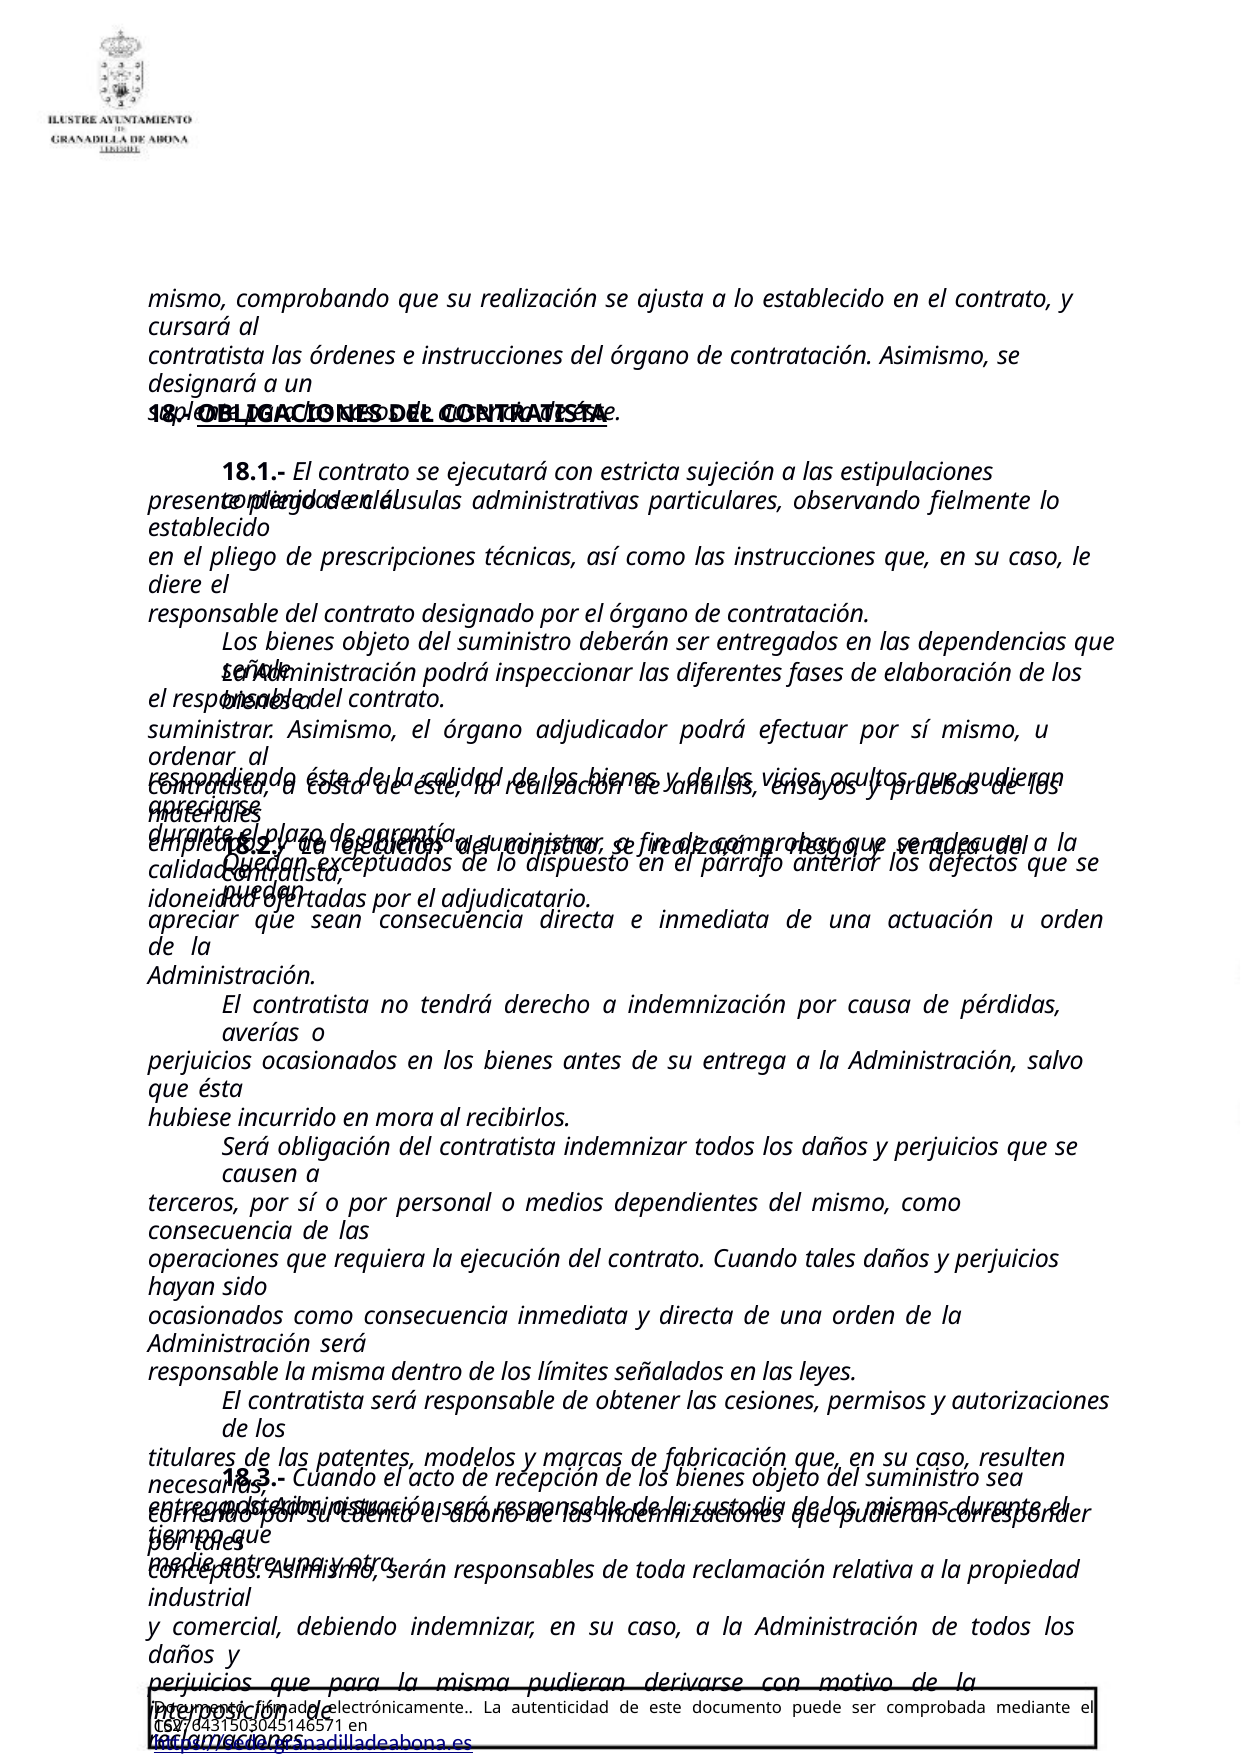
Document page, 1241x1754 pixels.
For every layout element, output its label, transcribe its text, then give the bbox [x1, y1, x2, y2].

text Documento firmado electrónicamente.. La autenticidad de este documento puede ser comprobada mediante el CSV: [153, 1699, 1113, 1736]
text reclamaciones. [642, 1726, 1118, 1754]
text suplente para los casos de ausencia de éste. [148, 399, 1118, 426]
text idoneidad ofertadas por el adjudicatario. [148, 885, 221, 906]
text 16276431503045146571 en https://sede.granadilladeabona.es [153, 1717, 642, 1754]
text operaciones que requiera la ejecución del contrato. Cuando tales daños y perjuicios hayan sido [148, 1246, 1118, 1301]
text presente pliego de cláusulas administrativas particulares, observando fielmente lo establecido [148, 487, 1118, 542]
text 18.- OBLIGACIONES DEL CONTRATISTA [148, 401, 631, 428]
text Administración. [148, 962, 1118, 990]
text responsable la misma dentro de los límites señalados en las leyes. [148, 1359, 1118, 1386]
text hubiese incurrido en mora al recibirlos. [148, 1104, 1118, 1132]
text conceptos. Asimismo, serán responsables de toda reclamación relativa a la propiedad industrial [148, 1577, 1118, 1612]
text durante el plazo de garantía. [148, 821, 1118, 848]
text perjuicios que para la misma pudieran derivarse con motivo de la interposición de [148, 1670, 1118, 1725]
text responsable del contrato designado por el órgano de contratación. [148, 600, 1118, 628]
text Quedan exceptuados de lo dispuesto en el párrafo anterior los defectos que se puedan [221, 849, 1118, 905]
text el responsable del contrato. [148, 685, 221, 713]
text Será obligación del contratista indemnizar todos los daños y perjuicios que se causen a [221, 1133, 1118, 1188]
text La Administración podrá inspeccionar las diferentes fases de elaboración de los bienes a [221, 659, 1118, 715]
text 18.3.- Cuando el acto de recepción de los bienes objeto del suministro sea posterior a su [221, 1464, 1118, 1493]
text El contratista no tendrá derecho a indemnización por causa de pérdidas, averías o [221, 991, 1118, 1047]
text contratista las órdenes e instrucciones del órgano de contratación. Asimismo, se designará a un [148, 342, 1118, 398]
text en el pliego de prescripciones técnicas, así como las instrucciones que, en su caso, le diere el [148, 543, 1118, 599]
text y comercial, debiendo indemnizar, en su caso, a la Administración de todos los daños y [148, 1613, 1118, 1669]
text empleados y de los bienes a suministrar, a fin de comprobar que se adecuan a la calidad e [148, 848, 221, 884]
text terceros, por sí o por personal o medios dependientes del mismo, como consecuencia de las [148, 1189, 1118, 1245]
text mismo, comprobando que su realización se ajusta a lo establecido en el contrato, y cursará al [148, 286, 1118, 341]
text suministrar. Asimismo, el órgano adjudicador podrá efectuar por sí mismo, u ordenar al [148, 716, 1118, 764]
text titulares de las patentes, modelos y marcas de fabricación que, en su caso, resulten necesarias, [148, 1444, 1118, 1493]
text respondiendo éste de la calidad de los bienes y de los vicios ocultos que pudieran apreciarse [148, 764, 1118, 820]
text ocasionados como consecuencia inmediata y directa de una orden de la Administración será [148, 1302, 1118, 1358]
text medie entre una y otra. [148, 1550, 1118, 1577]
text 18.1.- El contrato se ejecutará con estricta sujeción a las estipulaciones contenidas en el [221, 458, 1118, 487]
text perjuicios ocasionados en los bienes antes de su entrega a la Administración, salvo que ésta [148, 1048, 1118, 1103]
text apreciar que sean consecuencia directa e inmediata de una actuación u orden de la [148, 906, 1118, 961]
text entrega, la Administración será responsable de la custodia de los mismos durante el tiempo que [148, 1493, 1118, 1549]
text El contratista será responsable de obtener las cesiones, permisos y autorizaciones de los [221, 1387, 1118, 1443]
text Los bienes objeto del suministro deberán ser entregados en las dependencias que señale [221, 629, 1118, 659]
